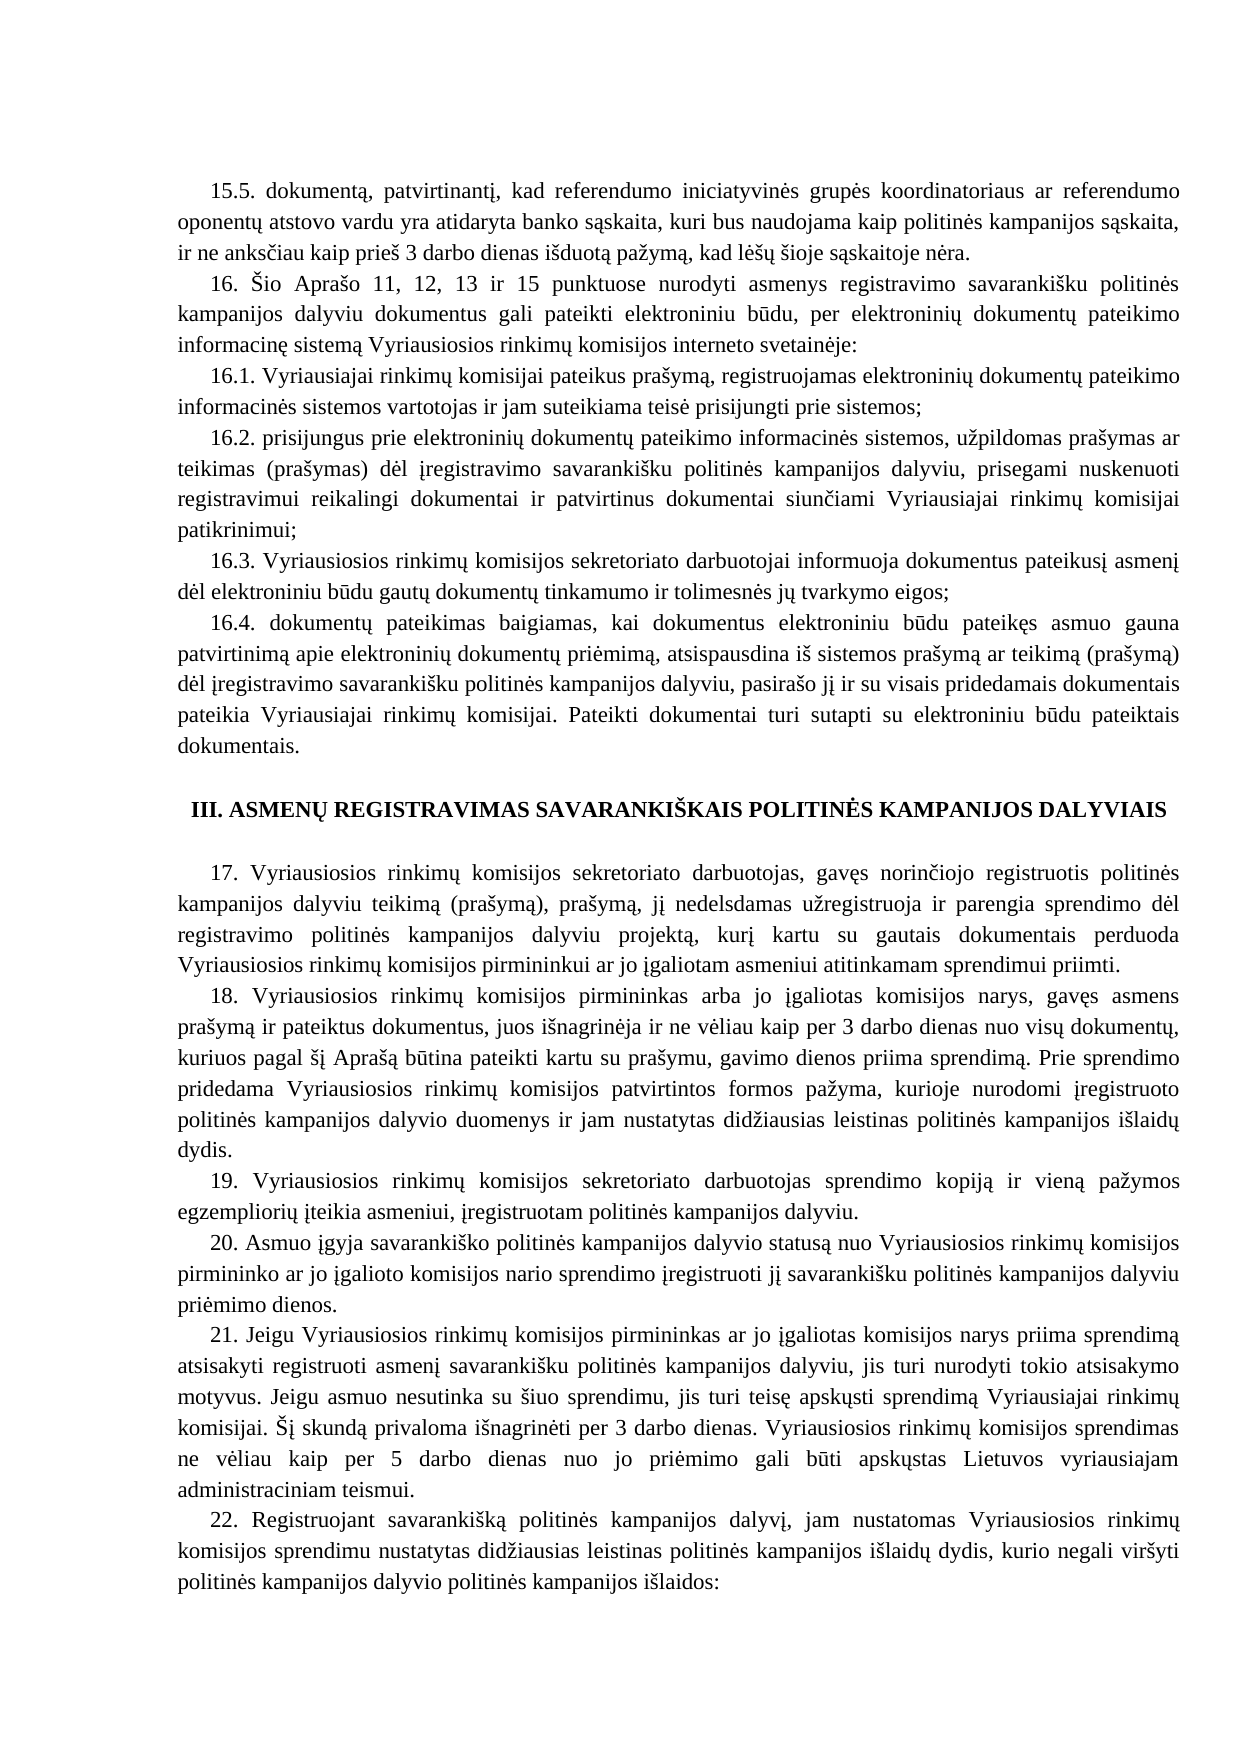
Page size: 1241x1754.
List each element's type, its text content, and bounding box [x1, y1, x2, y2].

text 19. Vyriausiosios rinkimų komisijos sekretoriato darbuotojas sprendimo kopiją ir vieną pažymos egzempliorių įteikia asmeniui, įregistruotam politinės kampanijos dalyviu. [177, 1167, 1181, 1224]
text 16.1. Vyriausiajai rinkimų komisijai pateikus prašymą, registruojamas elektroninių dokumentų pateikimo informacinės sistemos vartotojas ir jam suteikiama teisė prisijungti prie sistemos; [177, 362, 1181, 419]
text 21. Jeigu Vyriausiosios rinkimų komisijos pirmininkas ar jo įgaliotas komisijos narys priima sprendimą atsisakyti registruoti asmenį savarankišku politinės kampanijos dalyviu, jis turi nurodyti tokio atsisakymo motyvus. Jeigu asmuo nesutinka su šiuo sprendimu, jis turi teisę apskųsti sprendimą Vyriausiajai rinkimų komisijai. Šį skundą privaloma išnagrinėti per 3 darbo dienas. Vyriausiosios rinkimų komisijos sprendimas ne vėliau kaip per 5 darbo dienas nuo jo priėmimo gali būti apskųstas Lietuvos vyriausiajam administraciniam teismui. [177, 1322, 1181, 1502]
text 20. Asmuo įgyja savarankiško politinės kampanijos dalyvio statusą nuo Vyriausiosios rinkimų komisijos pirmininko ar jo įgalioto komisijos nario sprendimo įregistruoti jį savarankišku politinės kampanijos dalyviu priėmimo dienos. [177, 1229, 1181, 1317]
text 16. Šio Aprašo 11, 12, 13 ir 15 punktuose nurodyti asmenys registravimo savarankišku politinės kampanijos dalyviu dokumentus gali pateikti elektroniniu būdu, per elektroninių dokumentų pateikimo informacinę sistemą Vyriausiosios rinkimų komisijos interneto svetainėje: [177, 270, 1181, 358]
text 17. Vyriausiosios rinkimų komisijos sekretoriato darbuotojas, gavęs norinčiojo registruotis politinės kampanijos dalyviu teikimą (prašymą), prašymą, jį nedelsdamas užregistruoja ir parengia sprendimo dėl registravimo politinės kampanijos dalyviu projektą, kurį kartu su gautais dokumentais perduoda Vyriausiosios rinkimų komisijos pirmininkui ar jo įgaliotam asmeniui atitinkamam sprendimui priimti. [177, 859, 1181, 978]
text 16.2. prisijungus prie elektroninių dokumentų pateikimo informacinės sistemos, užpildomas prašymas ar teikimas (prašymas) dėl įregistravimo savarankišku politinės kampanijos dalyviu, prisegami nuskenuoti registravimui reikalingi dokumentai ir patvirtinus dokumentai siunčiami Vyriausiajai rinkimų komisijai patikrinimui; [177, 424, 1181, 543]
text III. ASMENŲ REGISTRAVIMAS SAVARANKIŠKAIS POLITINĖS KAMPANIJOS DALYVIAIS [177, 796, 1181, 822]
text 15.5. dokumentą, patvirtinantį, kad referendumo iniciatyvinės grupės koordinatoriaus ar referendumo oponentų atstovo vardu yra atidaryta banko sąskaita, kuri bus naudojama kaip politinės kampanijos sąskaita, ir ne anksčiau kaip prieš 3 darbo dienas išduotą pažymą, kad lėšų šioje sąskaitoje nėra. [177, 177, 1181, 265]
text 16.4. dokumentų pateikimas baigiamas, kai dokumentus elektroniniu būdu pateikęs asmuo gauna patvirtinimą apie elektroninių dokumentų priėmimą, atsispausdina iš sistemos prašymą ar teikimą (prašymą) dėl įregistravimo savarankišku politinės kampanijos dalyviu, pasirašo jį ir su visais pridedamais dokumentais pateikia Vyriausiajai rinkimų komisijai. Pateikti dokumentai turi sutapti su elektroniniu būdu pateiktais dokumentais. [177, 609, 1181, 758]
text 18. Vyriausiosios rinkimų komisijos pirmininkas arba jo įgaliotas komisijos narys, gavęs asmens prašymą ir pateiktus dokumentus, juos išnagrinėja ir ne vėliau kaip per 3 darbo dienas nuo visų dokumentų, kuriuos pagal šį Aprašą būtina pateikti kartu su prašymu, gavimo dienos priima sprendimą. Prie sprendimo pridedama Vyriausiosios rinkimų komisijos patvirtintos formos pažyma, kurioje nurodomi įregistruoto politinės kampanijos dalyvio duomenys ir jam nustatytas didžiausias leistinas politinės kampanijos išlaidų dydis. [177, 982, 1181, 1163]
text 22. Registruojant savarankišką politinės kampanijos dalyvį, jam nustatomas Vyriausiosios rinkimų komisijos sprendimu nustatytas didžiausias leistinas politinės kampanijos išlaidų dydis, kurio negali viršyti politinės kampanijos dalyvio politinės kampanijos išlaidos: [177, 1507, 1181, 1594]
text 16.3. Vyriausiosios rinkimų komisijos sekretoriato darbuotojai informuoja dokumentus pateikusį asmenį dėl elektroniniu būdu gautų dokumentų tinkamumo ir tolimesnės jų tvarkymo eigos; [177, 547, 1181, 604]
